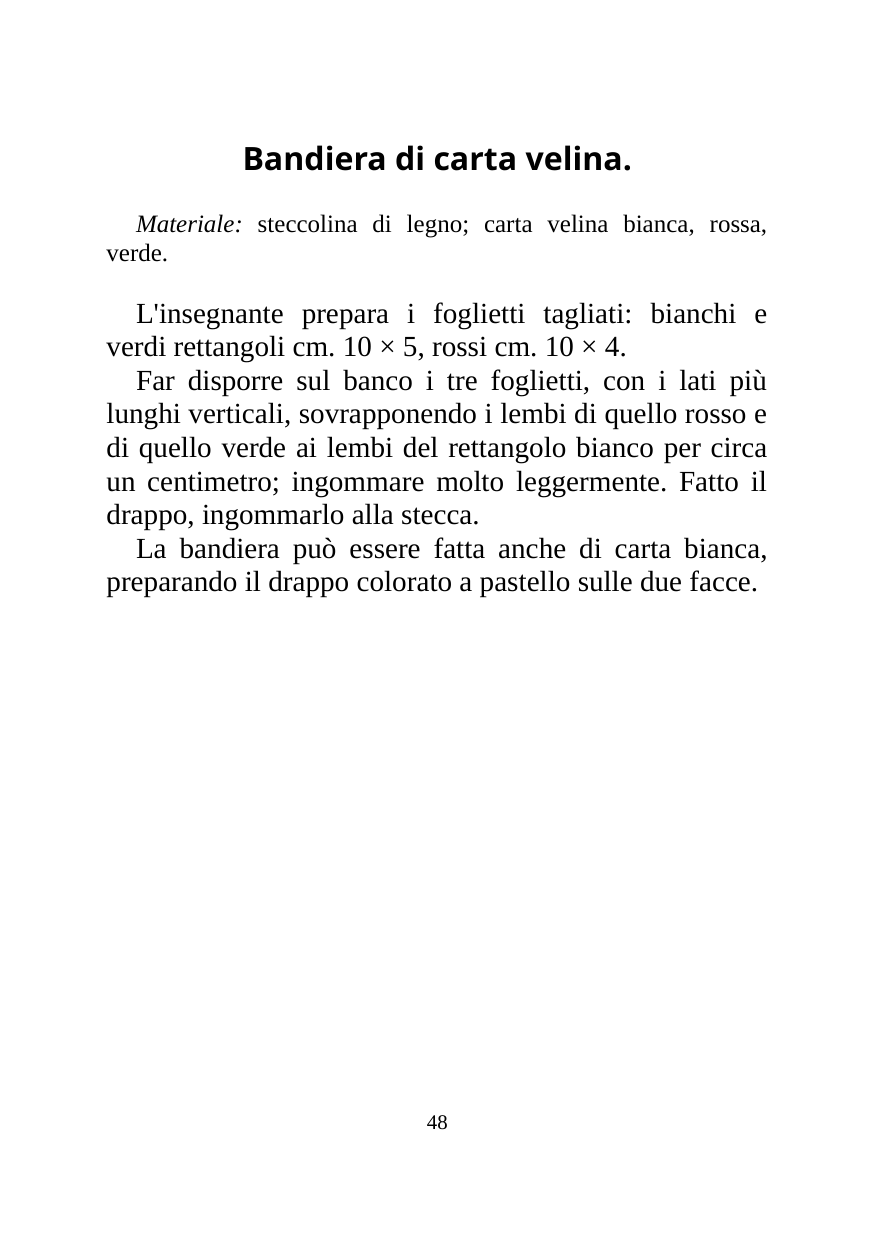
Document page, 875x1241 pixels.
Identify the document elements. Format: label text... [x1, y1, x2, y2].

text Materiale: steccolina di legno; carta velina bianca, rossa, verde. [106, 209, 768, 266]
text La bandiera può essere fatta anche di carta bianca, preparando il drappo colorato a pastello sulle due facce. [106, 531, 768, 598]
text L'insegnante prepara i foglietti tagliati: bianchi e verdi rettangoli cm. 10 × 5, rossi cm. 10 × 4. [106, 296, 768, 363]
subtitle Bandiera di carta velina. [106, 136, 768, 179]
text Far disporre sul banco i tre foglietti, con i lati più lunghi verticali, sovrapponendo i lembi di quello rosso e di quello verde ai lembi del rettangolo bianco per circa un centimetro; ingommare molto leggermente. Fatto il drappo, ingommarlo alla stecca. [106, 363, 768, 531]
